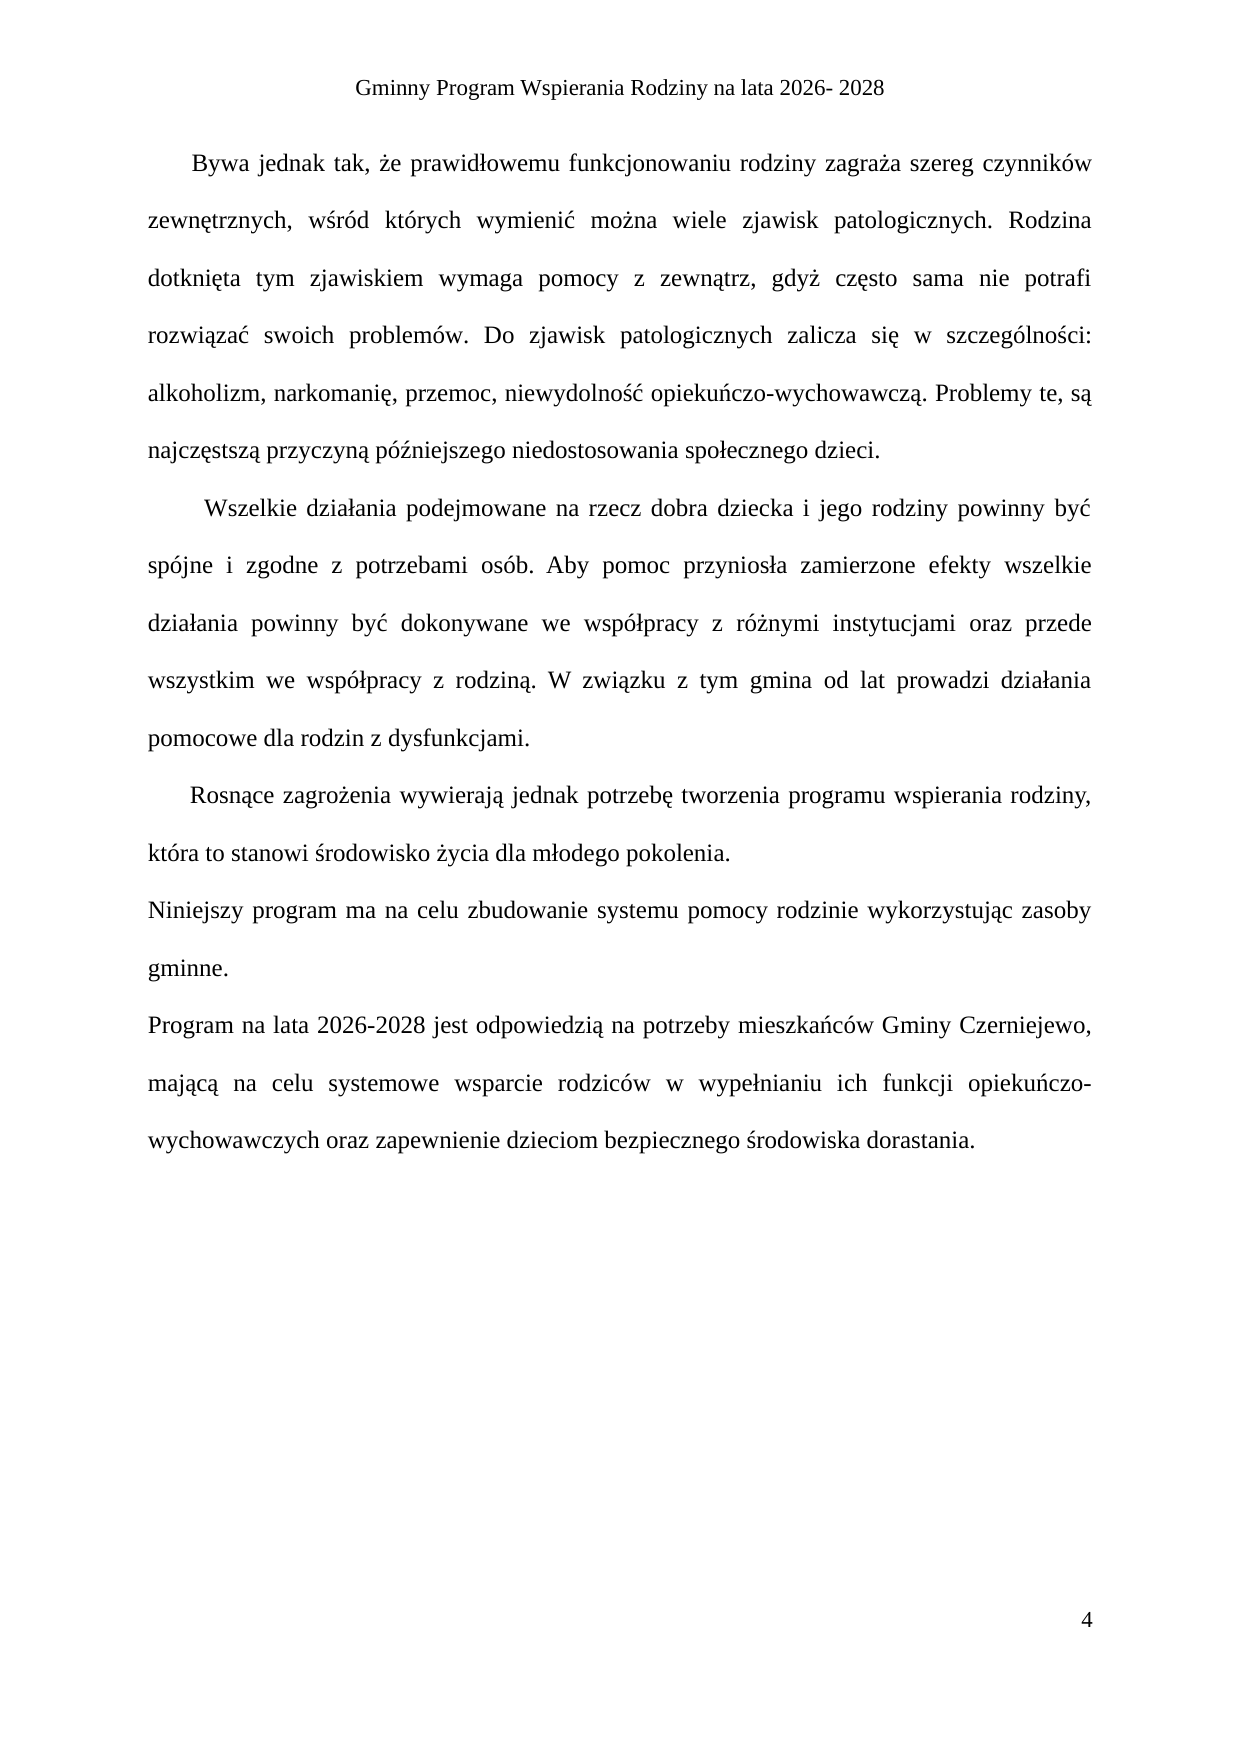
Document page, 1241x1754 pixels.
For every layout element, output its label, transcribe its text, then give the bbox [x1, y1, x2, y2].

text Bywa jednak tak, że prawidłowemu funkcjonowaniu rodziny zagraża szereg czynników zewnętrznych, wśród których wymienić można wiele zjawisk patologicznych. Rodzina dotknięta tym zjawiskiem wymaga pomocy z zewnątrz, gdyż często sama nie potrafi rozwiązać swoich problemów. Do zjawisk patologicznych zalicza się w szczególności: alkoholizm, narkomanię, przemoc, niewydolność opiekuńczo-wychowawczą. Problemy te, są najczęstszą przyczyną późniejszego niedostosowania społecznego dzieci. [148, 148, 1093, 464]
text Niniejszy program ma na celu zbudowanie systemu pomocy rodzinie wykorzystując zasoby gminne. [148, 895, 1093, 981]
text Rosnące zagrożenia wywierają jednak potrzebę tworzenia programu wspierania rodziny, która to stanowi środowisko życia dla młodego pokolenia. [148, 780, 1093, 866]
text Program na lata 2026-2028 jest odpowiedzią na potrzeby mieszkańców Gminy Czerniejewo, mającą na celu systemowe wsparcie rodziców w wypełnianiu ich funkcji opiekuńczo-wychowawczych oraz zapewnienie dzieciom bezpiecznego środowiska dorastania. [148, 1010, 1093, 1154]
text Wszelkie działania podejmowane na rzecz dobra dziecka i jego rodziny powinny być spójne i zgodne z potrzebami osób. Aby pomoc przyniosła zamierzone efekty wszelkie działania powinny być dokonywane we współpracy z różnymi instytucjami oraz przede wszystkim we współpracy z rodziną. W związku z tym gmina od lat prowadzi działania pomocowe dla rodzin z dysfunkcjami. [148, 493, 1093, 751]
